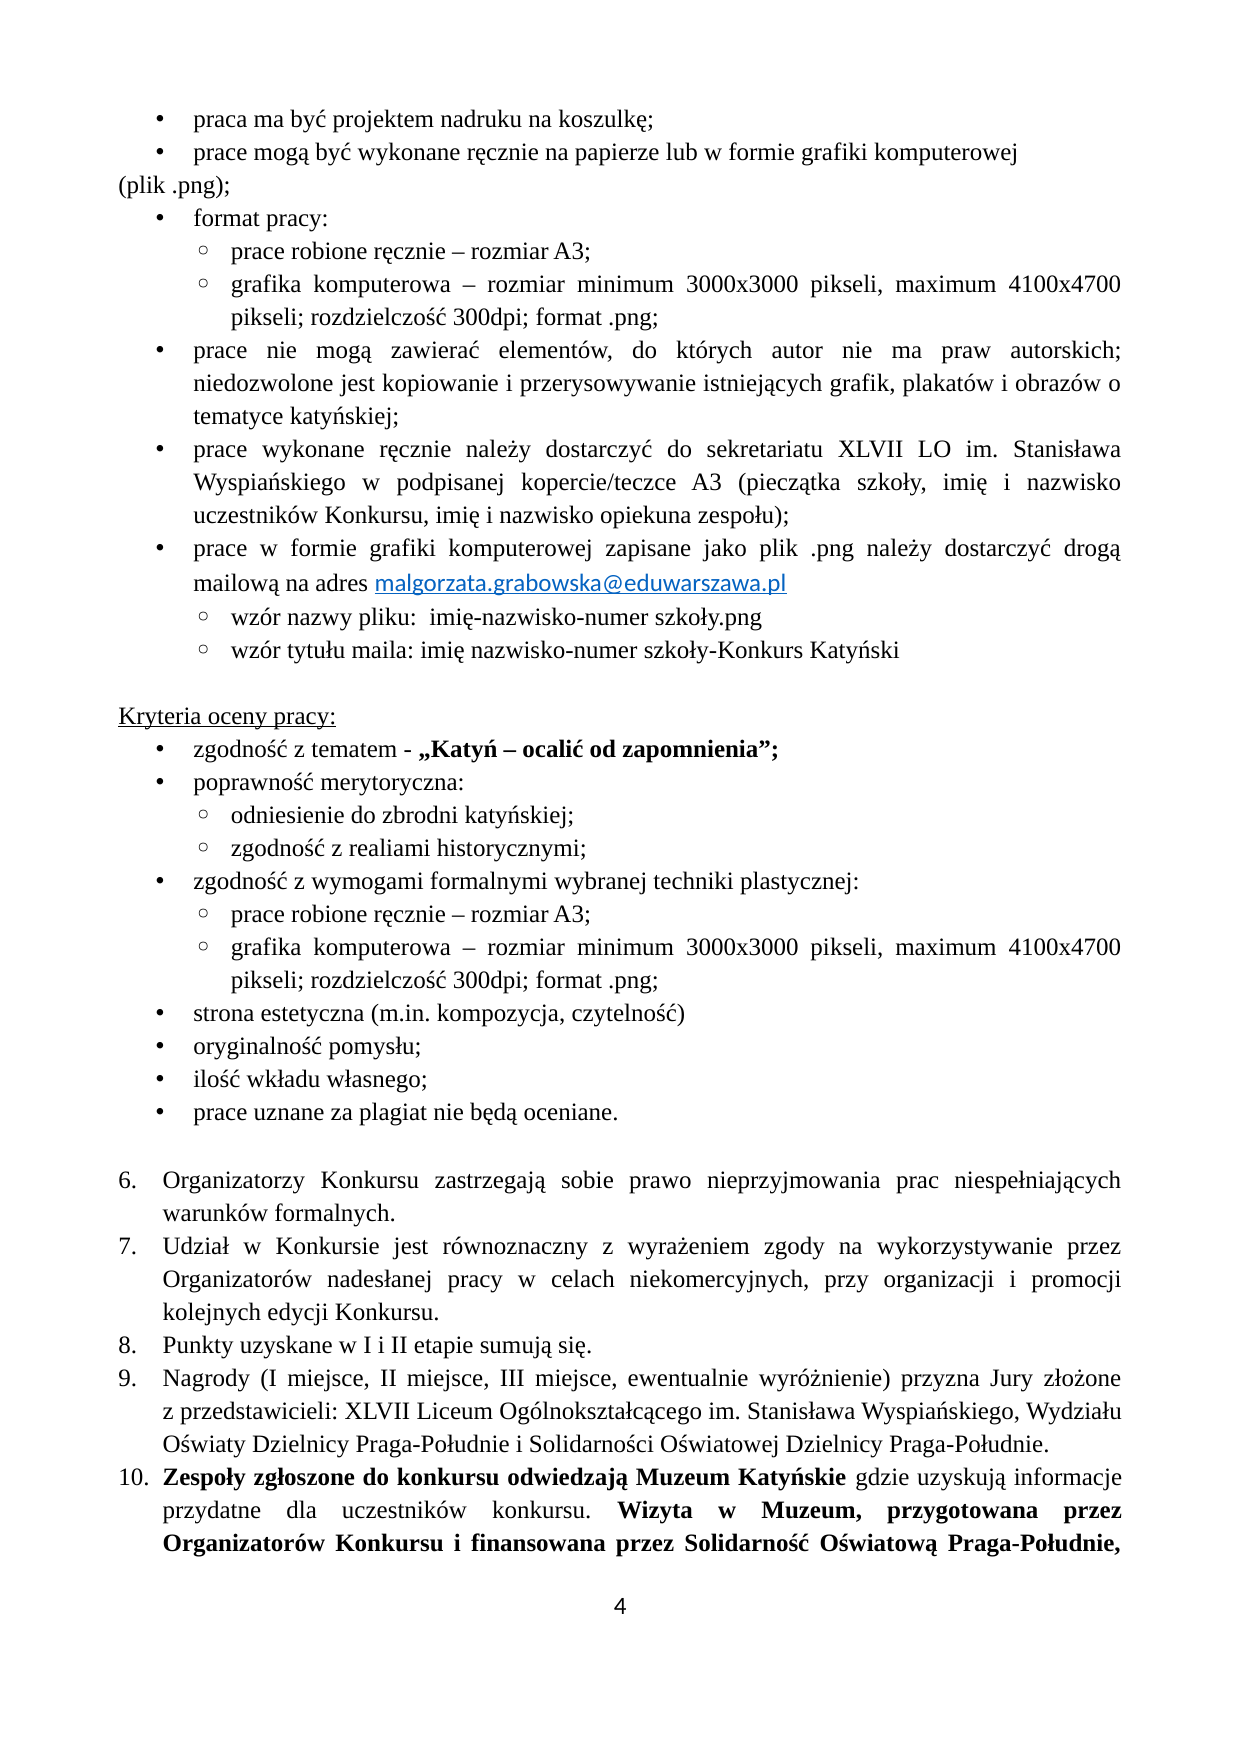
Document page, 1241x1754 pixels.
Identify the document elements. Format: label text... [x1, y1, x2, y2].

list wzór tytułu maila: imię nazwisko-numer szkoły-Konkurs Katyński [193, 635, 1122, 663]
list Organizatorzy Konkursu zastrzegają sobie prawo nieprzyjmowania prac niespełniających warunków formalnych. [118, 1165, 1122, 1227]
list format pracy: [156, 203, 1122, 232]
list wzór nazwy pliku: imię-nazwisko-numer szkoły.png [193, 602, 1122, 631]
list zgodność z wymogami formalnymi wybranej techniki plastycznej: [156, 866, 1122, 895]
list odniesienie do zbrodni katyńskiej; [193, 800, 1122, 829]
list oryginalność pomysłu; [156, 1031, 1122, 1060]
list praca ma być projektem nadruku na koszulkę; [156, 104, 1122, 133]
list prace robione ręcznie – rozmiar A3; [193, 236, 1122, 265]
list grafika komputerowa – rozmiar minimum 3000x3000 pikseli, maximum 4100x4700 pikseli; rozdzielczość 300dpi; format .png; [193, 269, 1122, 331]
list Udział w Konkursie jest równoznaczny z wyrażeniem zgody na wykorzystywanie przez Organizatorów nadesłanej pracy w celach niekomercyjnych, przy organizacji i promocji kolejnych edycji Konkursu. [118, 1231, 1122, 1326]
list poprawność merytoryczna: [156, 767, 1122, 796]
list prace nie mogą zawierać elementów, do których autor nie ma praw autorskich; niedozwolone jest kopiowanie i przerysowywanie istniejących grafik, plakatów i obrazów o tematyce katyńskiej; [156, 335, 1122, 430]
list prace robione ręcznie – rozmiar A3; [193, 899, 1122, 928]
list grafika komputerowa – rozmiar minimum 3000x3000 pikseli, maximum 4100x4700 pikseli; rozdzielczość 300dpi; format .png; [193, 932, 1122, 994]
list Nagrody (I miejsce, II miejsce, III miejsce, ewentualnie wyróżnienie) przyzna Jury złożone z przedstawicieli: XLVII Liceum Ogólnokształcącego im. Stanisława Wyspiańskiego, Wydziału Oświaty Dzielnicy Praga-Południe i Solidarności Oświatowej Dzielnicy Praga-Południe. [118, 1363, 1122, 1458]
text Kryteria oceny pracy: [118, 701, 1122, 729]
list prace w formie grafiki komputerowej zapisane jako plik .png należy dostarczyć drogą mailową na adres malgorzata.grabowska@eduwarszawa.pl [156, 533, 1122, 597]
list zgodność z tematem - „Katyń – ocalić od zapomnienia”; [156, 734, 1122, 763]
text (plik .png); [118, 170, 1122, 199]
list zgodność z realiami historycznymi; [193, 833, 1122, 862]
list ilość wkładu własnego; [156, 1064, 1122, 1093]
list prace uznane za plagiat nie będą oceniane. [156, 1097, 1122, 1126]
list Punkty uzyskane w I i II etapie sumują się. [118, 1330, 1122, 1359]
list strona estetyczna (m.in. kompozycja, czytelność) [156, 998, 1122, 1027]
list Zespoły zgłoszone do konkursu odwiedzają Muzeum Katyńskie gdzie uzyskują informacje przydatne dla uczestników konkursu. Wizyta w Muzeum, przygotowana przez Organizatorów Konkursu i finansowana przez Solidarność Oświatową Praga-Południe, [118, 1462, 1122, 1557]
list prace mogą być wykonane ręcznie na papierze lub w formie grafiki komputerowej [156, 137, 1122, 166]
list prace wykonane ręcznie należy dostarczyć do sekretariatu XLVII LO im. Stanisława Wyspiańskiego w podpisanej kopercie/teczce A3 (pieczątka szkoły, imię i nazwisko uczestników Konkursu, imię i nazwisko opiekuna zespołu); [156, 434, 1122, 529]
